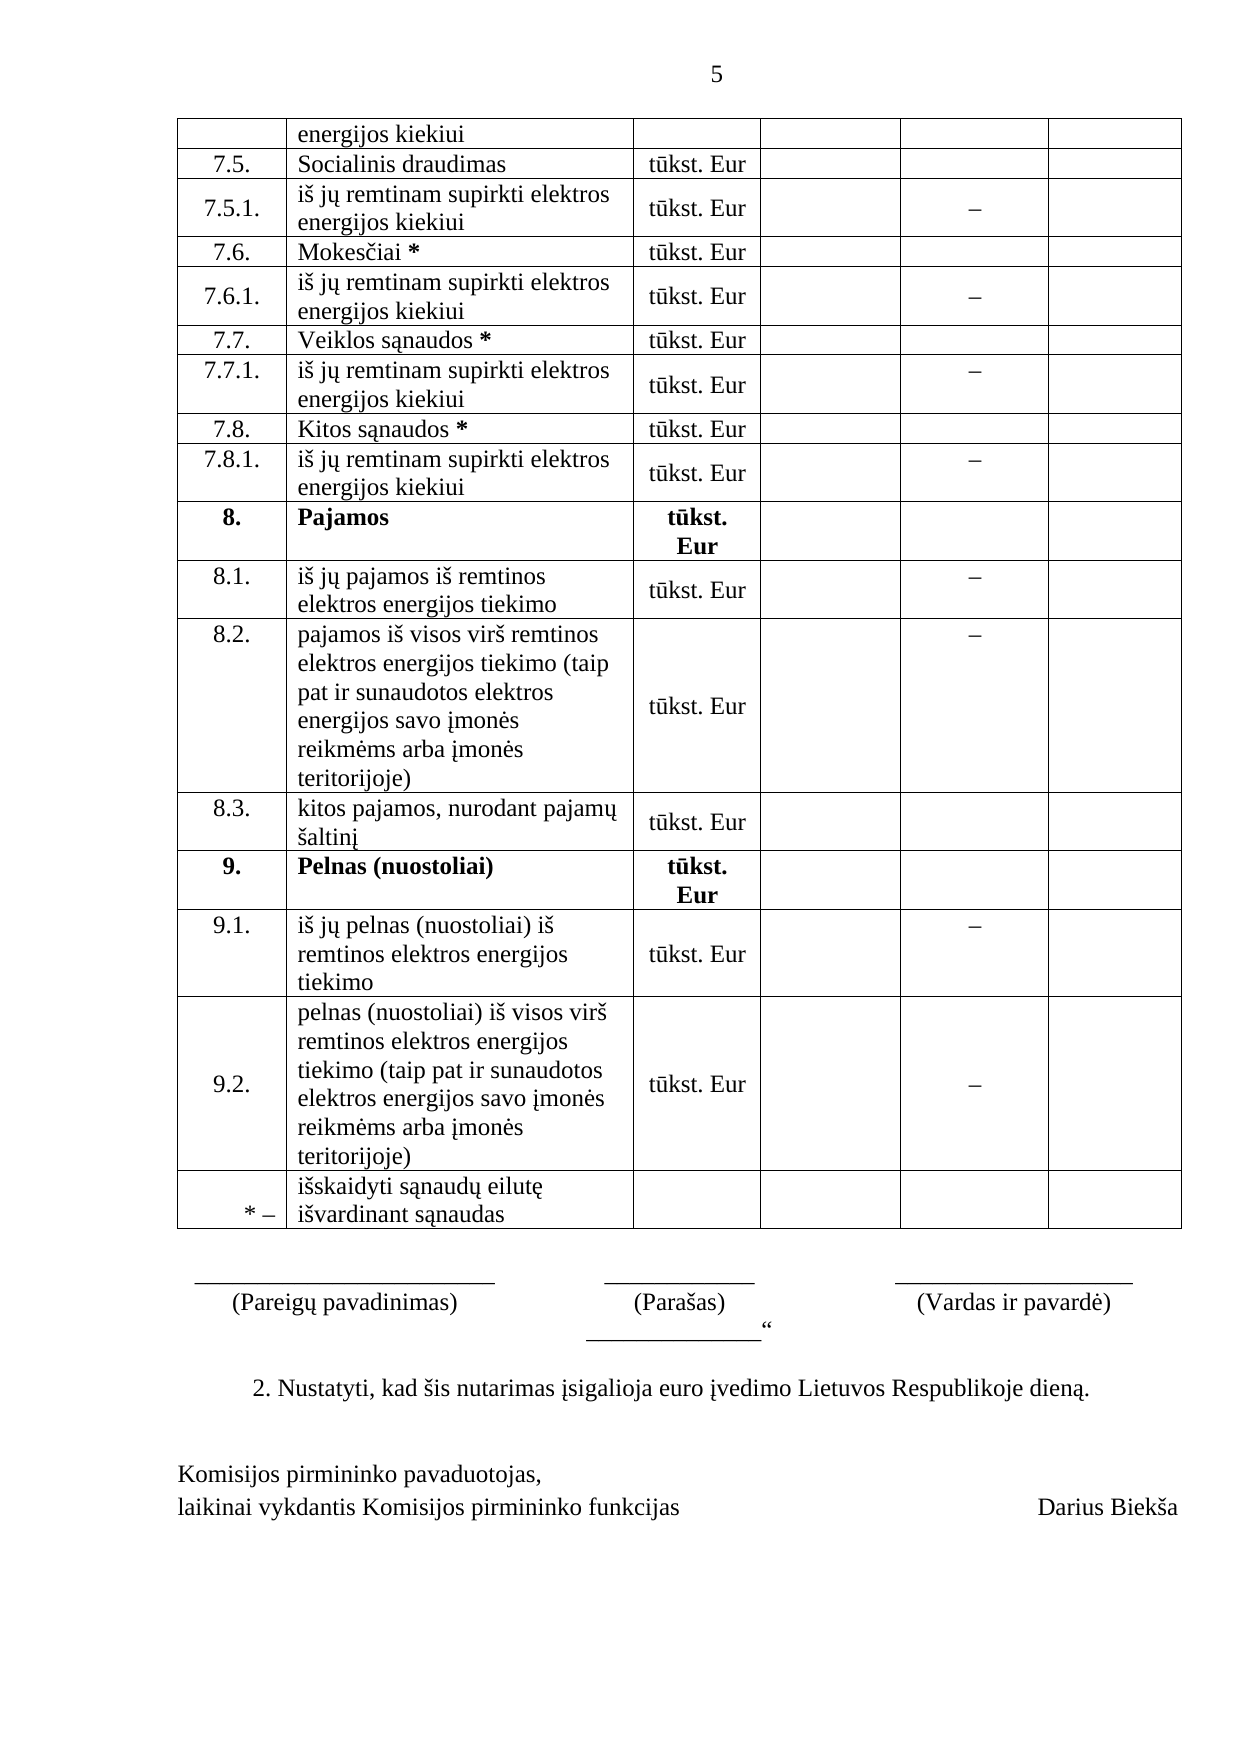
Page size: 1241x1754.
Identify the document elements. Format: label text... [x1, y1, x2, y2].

table_cell [1049, 326, 1181, 354]
text 2. Nustatyti, kad šis nutarimas įsigalioja euro įvedimo Lietuvos Respublikoje dieną. [177, 1373, 1181, 1402]
table_cell [901, 1171, 1048, 1228]
table_cell [901, 793, 1048, 850]
table_cell [1049, 149, 1181, 178]
table_cell [1049, 793, 1181, 850]
table_header ________________________ (Pareigų pavadinimas) [177, 1258, 512, 1316]
table_cell tūkst. Eur [634, 179, 760, 236]
table_cell 8. [178, 502, 286, 560]
table_cell Mokesčiai * [287, 237, 633, 266]
text ______________“ [177, 1316, 1181, 1344]
table_cell tūkst. Eur [634, 414, 760, 443]
text Komisijos pirmininko pavaduotojas, [177, 1459, 1181, 1488]
table_cell iš jų remtinam supirkti elektros energijos kiekiui [287, 355, 633, 413]
table_cell [761, 851, 900, 909]
table_cell – [901, 267, 1048, 324]
table_cell [1049, 910, 1181, 996]
table_cell tūkst. Eur [634, 444, 760, 501]
table_cell 8.3. [178, 793, 286, 850]
table_cell [901, 851, 1048, 909]
table_cell Socialinis draudimas [287, 149, 633, 178]
table_cell 9.1. [178, 910, 286, 996]
table_cell [761, 237, 900, 266]
table_cell [761, 267, 900, 324]
table_cell 7.7.1. [178, 355, 286, 413]
table_cell [761, 149, 900, 178]
table_cell – [901, 179, 1048, 236]
table_cell [634, 1171, 760, 1228]
table_cell iš jų remtinam supirkti elektros energijos kiekiui [287, 444, 633, 501]
table_cell tūkst. Eur [634, 851, 760, 909]
table_header ____________ (Parašas) [512, 1258, 847, 1316]
table_cell [1049, 997, 1181, 1170]
table_cell išskaidyti sąnaudų eilutę išvardinant sąnaudas [287, 1171, 633, 1228]
table_cell [761, 1171, 900, 1228]
table_cell 7.5. [178, 149, 286, 178]
table_cell [901, 414, 1048, 443]
table_cell 8.2. [178, 619, 286, 792]
table_cell [761, 444, 900, 501]
table_cell [901, 237, 1048, 266]
table_cell tūkst. Eur [634, 355, 760, 413]
table_cell Pelnas (nuostoliai) [287, 851, 633, 909]
table_cell 7.8. [178, 414, 286, 443]
table_cell Kitos sąnaudos * [287, 414, 633, 443]
table_cell [1049, 355, 1181, 413]
table_cell [1049, 502, 1181, 560]
table_cell – [901, 910, 1048, 996]
table_cell tūkst. Eur [634, 326, 760, 354]
table_cell Veiklos sąnaudos * [287, 326, 633, 354]
table_cell [761, 179, 900, 236]
table_cell tūkst. Eur [634, 997, 760, 1170]
table_cell 9. [178, 851, 286, 909]
table_cell 7.6. [178, 237, 286, 266]
table_cell tūkst. Eur [634, 237, 760, 266]
table_cell 8.1. [178, 561, 286, 618]
table_cell [901, 326, 1048, 354]
table_cell [901, 119, 1048, 148]
table_cell tūkst. Eur [634, 793, 760, 850]
table_cell [761, 326, 900, 354]
table_cell iš jų remtinam supirkti elektros energijos kiekiui [287, 179, 633, 236]
table_cell – [901, 997, 1048, 1170]
table_cell [901, 149, 1048, 178]
table_cell [1049, 1171, 1181, 1228]
table_cell – [901, 619, 1048, 792]
table_header ___________________ (Vardas ir pavardė) [847, 1258, 1181, 1316]
table_cell tūkst. Eur [634, 502, 760, 560]
table_cell [761, 502, 900, 560]
table_cell [1049, 179, 1181, 236]
table_cell [1049, 119, 1181, 148]
table_cell [761, 414, 900, 443]
table_cell tūkst. Eur [634, 910, 760, 996]
table_cell Pajamos [287, 502, 633, 560]
table_cell energijos kiekiui [287, 119, 633, 148]
table_cell [1049, 619, 1181, 792]
table_cell [761, 910, 900, 996]
table_cell [761, 793, 900, 850]
table_cell [634, 119, 760, 148]
table_cell tūkst. Eur [634, 561, 760, 618]
table_cell [1049, 444, 1181, 501]
table_cell iš jų pajamos iš remtinos elektros energijos tiekimo [287, 561, 633, 618]
table_cell [761, 997, 900, 1170]
table_cell [1049, 237, 1181, 266]
table_cell [1049, 414, 1181, 443]
table_cell iš jų remtinam supirkti elektros energijos kiekiui [287, 267, 633, 324]
table_cell tūkst. Eur [634, 267, 760, 324]
table_cell [761, 619, 900, 792]
table_cell pelnas (nuostoliai) iš visos virš remtinos elektros energijos tiekimo (taip pat ir sunaudotos elektros energijos savo įmonės reikmėms arba įmonės teritorijoje) [287, 997, 633, 1170]
table_cell pajamos iš visos virš remtinos elektros energijos tiekimo (taip pat ir sunaudotos elektros energijos savo įmonės reikmėms arba įmonės teritorijoje) [287, 619, 633, 792]
table_cell – [901, 355, 1048, 413]
table_cell [761, 119, 900, 148]
table_cell [901, 502, 1048, 560]
table_cell [1049, 561, 1181, 618]
table_cell iš jų pelnas (nuostoliai) iš remtinos elektros energijos tiekimo [287, 910, 633, 996]
table_cell 7.8.1. [178, 444, 286, 501]
table_cell kitos pajamos, nurodant pajamų šaltinį [287, 793, 633, 850]
table_cell tūkst. Eur [634, 149, 760, 178]
text laikinai vykdantis Komisijos pirmininko funkcijas Darius Biekša [177, 1492, 1181, 1521]
table_cell – [901, 561, 1048, 618]
table_cell [761, 355, 900, 413]
table_cell [1049, 851, 1181, 909]
table_cell [761, 561, 900, 618]
table_cell tūkst. Eur [634, 619, 760, 792]
table_cell [1049, 267, 1181, 324]
table_cell 9.2. [178, 997, 286, 1170]
table_cell 7.7. [178, 326, 286, 354]
table_cell 7.5.1. [178, 179, 286, 236]
table_cell * – [178, 1171, 286, 1228]
table_cell – [901, 444, 1048, 501]
table_cell [178, 119, 286, 148]
table_cell 7.6.1. [178, 267, 286, 324]
